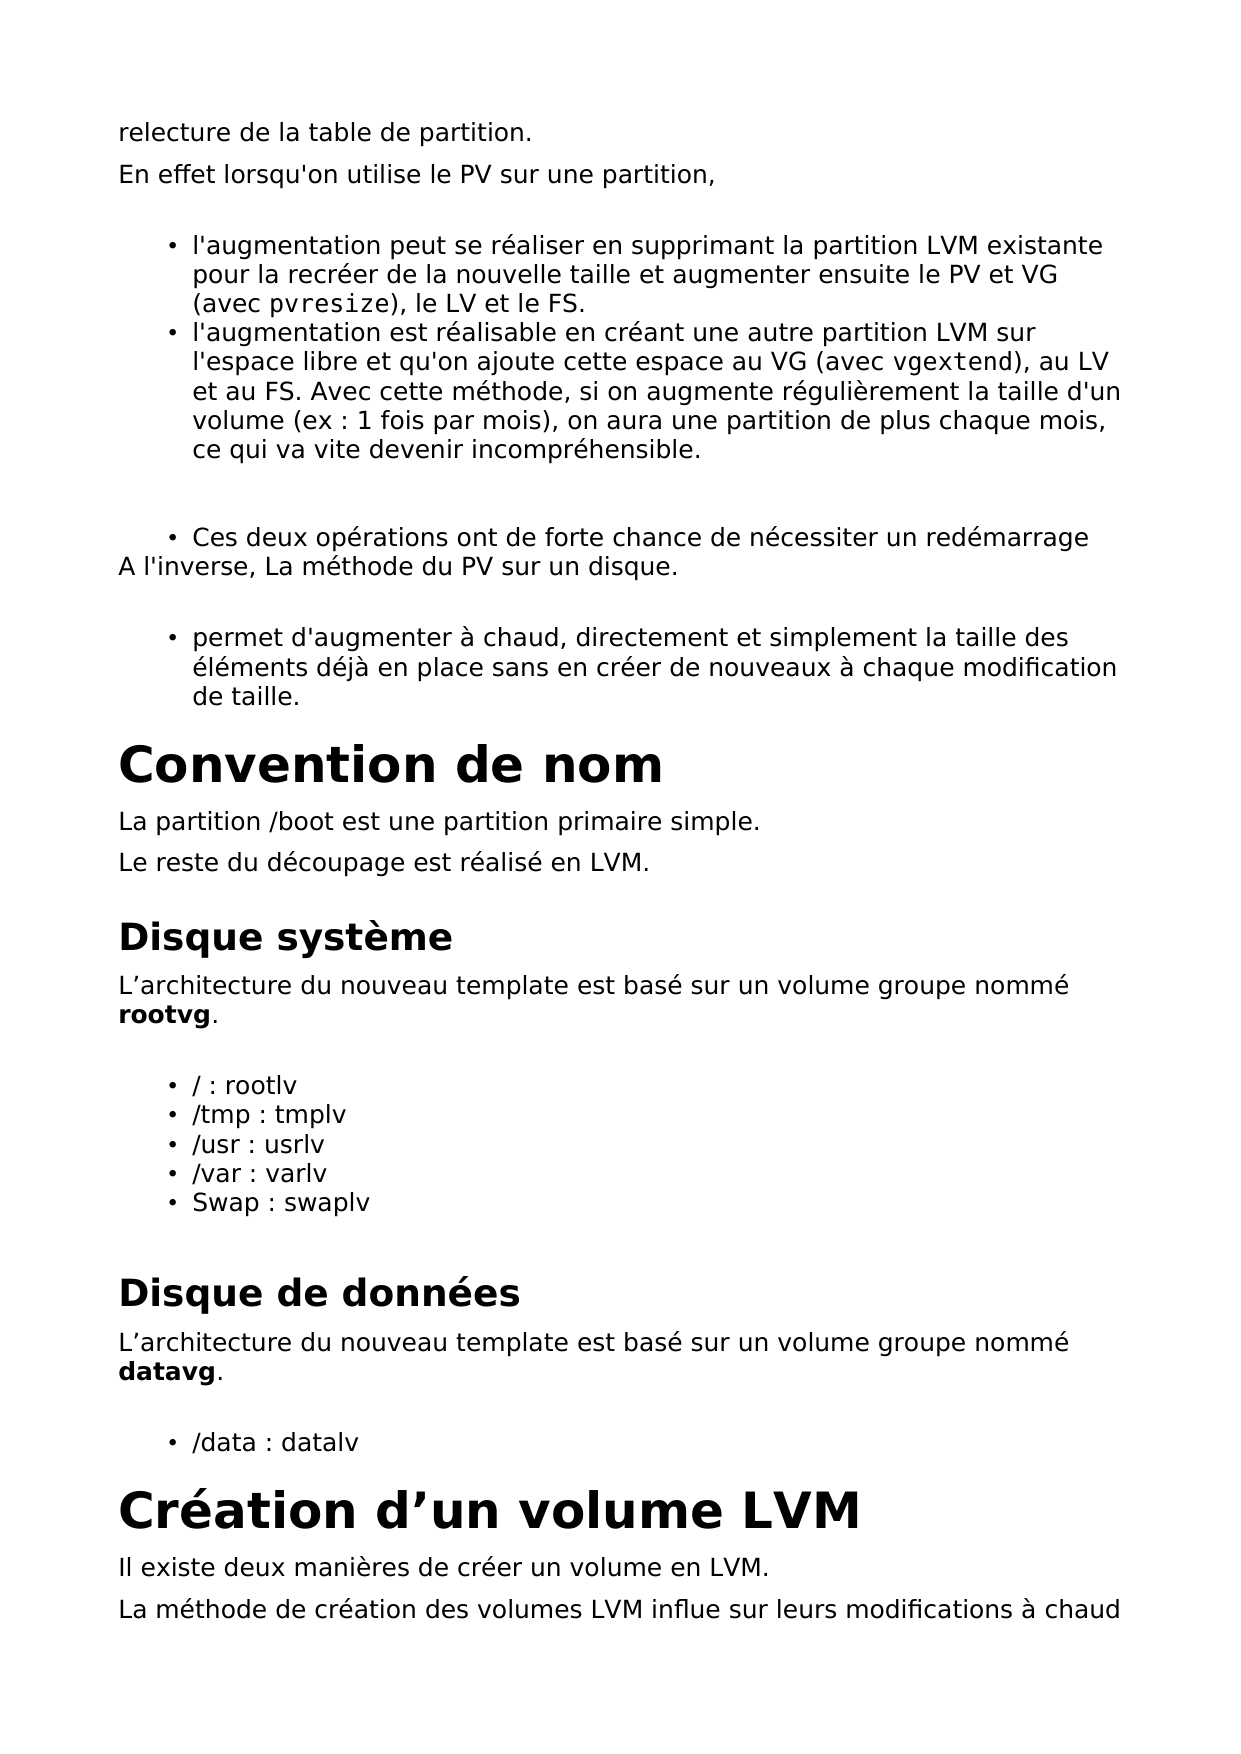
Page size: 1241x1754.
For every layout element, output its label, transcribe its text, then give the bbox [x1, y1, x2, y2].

text L’architecture du nouveau template est basé sur un volume groupe nommé datavg. [118, 1328, 1122, 1386]
text La méthode de création des volumes LVM influe sur leurs modifications à chaud [118, 1595, 1122, 1624]
subtitle Convention de nom [118, 736, 1122, 794]
text En effet lorsqu'on utilise le PV sur une partition, [118, 160, 1122, 189]
text relecture de la table de partition. [118, 118, 1122, 147]
list /data : datalv [177, 1428, 1122, 1457]
list /usr : usrlv [177, 1130, 1122, 1159]
list / : rootlv [177, 1072, 1122, 1101]
text L’architecture du nouveau template est basé sur un volume groupe nommé rootvg. [118, 971, 1122, 1029]
text A l'inverse, La méthode du PV sur un disque. [118, 552, 1122, 582]
list permet d'augmenter à chaud, directement et simplement la taille des éléments déjà en place sans en créer de nouveaux à chaque modification de taille. [177, 623, 1122, 711]
list l'augmentation est réalisable en créant une autre partition LVM sur l'espace libre et qu'on ajoute cette espace au VG (avec vgextend), au LV et au FS. Avec cette méthode, si on augmente régulièrement la taille d'un volume (ex : 1 fois par mois), on aura une partition de plus chaque mois, ce qui va vite devenir incompréhensible. [177, 318, 1122, 464]
list Ces deux opérations ont de forte chance de nécessiter un redémarrage [177, 523, 1122, 552]
subtitle Disque système [118, 915, 1122, 959]
list l'augmentation peut se réaliser en supprimant la partition LVM existante pour la recréer de la nouvelle taille et augmenter ensuite le PV et VG (avec pvresize), le LV et le FS. [177, 231, 1122, 318]
text Le reste du découpage est réalisé en LVM. [118, 848, 1122, 878]
list /var : varlv [177, 1159, 1122, 1188]
subtitle Création d’un volume LVM [118, 1482, 1122, 1541]
text Il existe deux manières de créer un volume en LVM. [118, 1553, 1122, 1582]
list Swap : swaplv [177, 1188, 1122, 1217]
list /tmp : tmplv [177, 1101, 1122, 1130]
subtitle Disque de données [118, 1272, 1122, 1316]
text La partition /boot est une partition primaire simple. [118, 807, 1122, 836]
